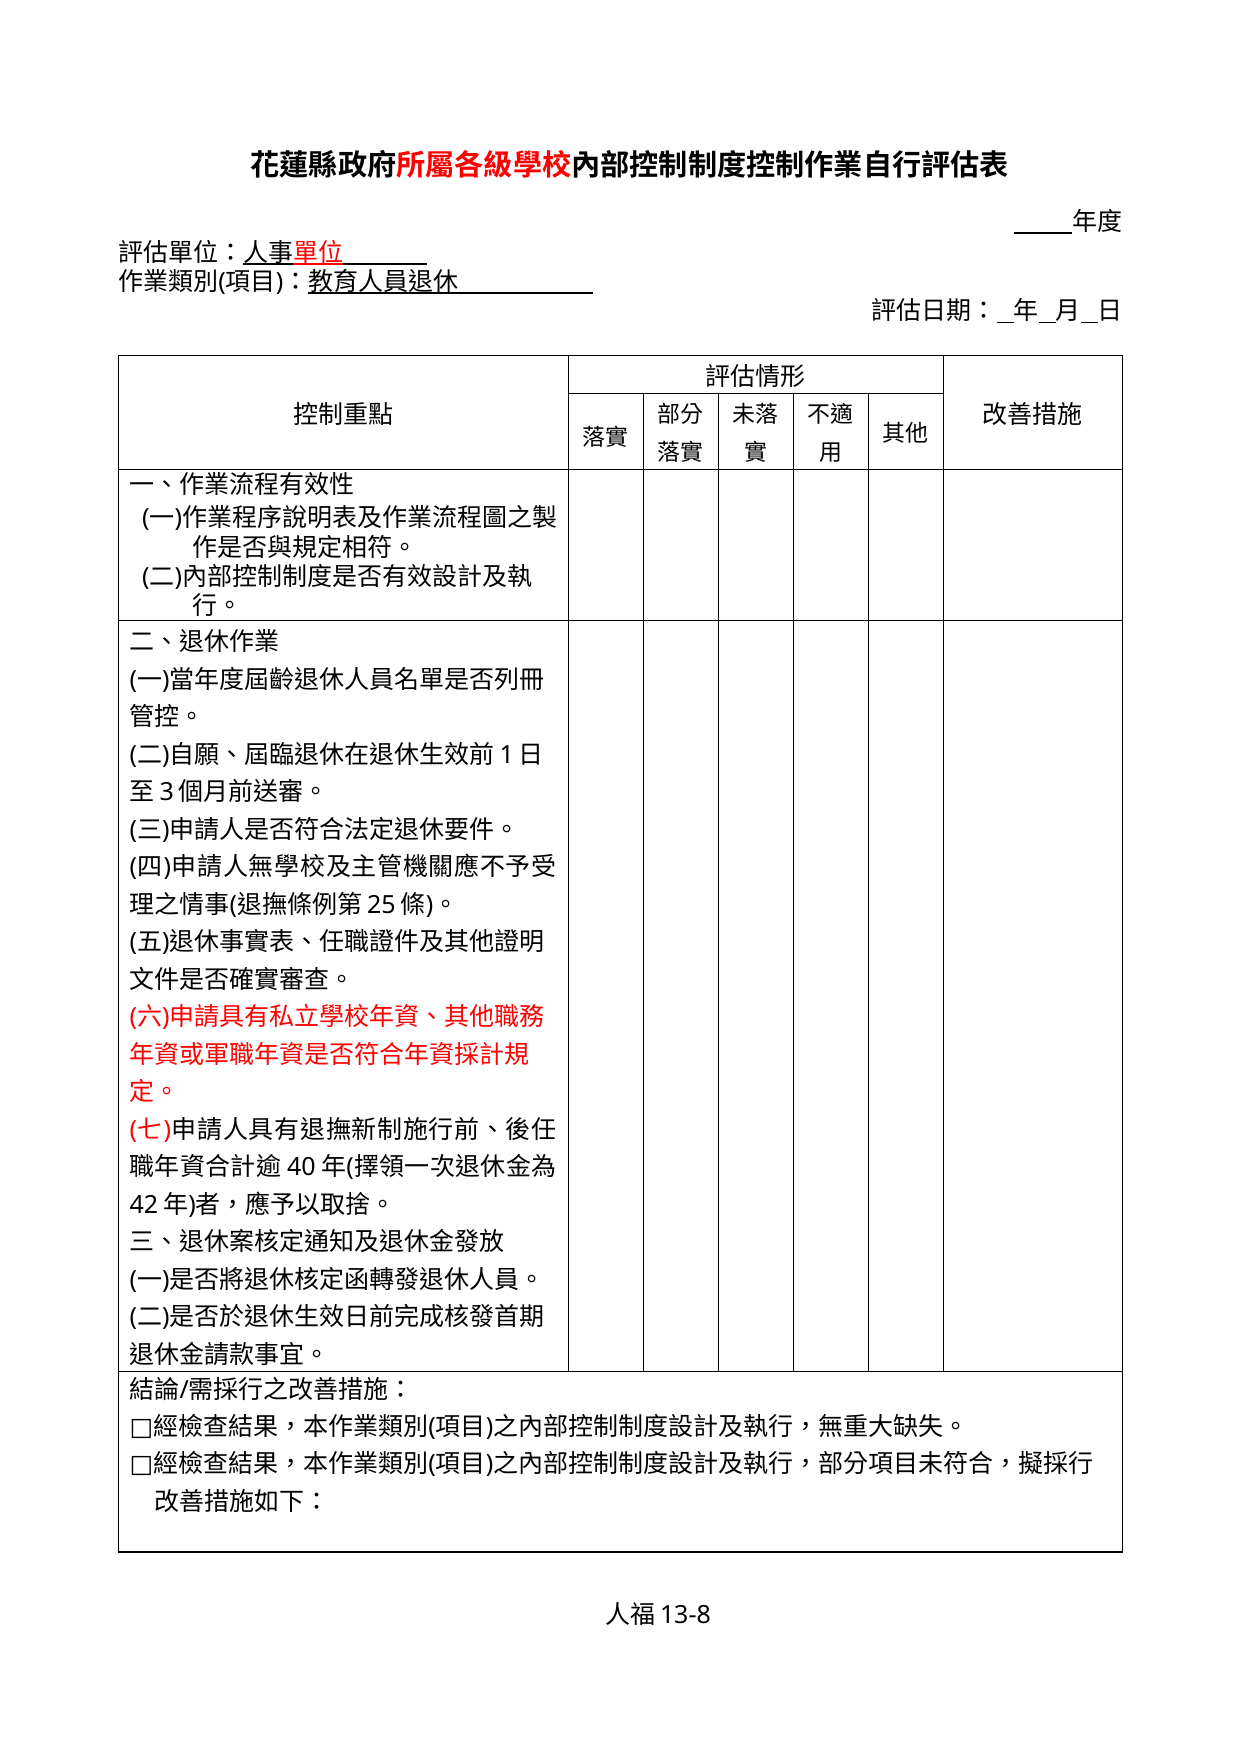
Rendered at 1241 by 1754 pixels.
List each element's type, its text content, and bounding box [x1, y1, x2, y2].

table_cell [869, 1296, 943, 1371]
table_cell [569, 921, 643, 1109]
table_cell [644, 621, 718, 659]
table_cell [794, 1296, 868, 1371]
table_cell [869, 921, 943, 1109]
table_cell [869, 846, 943, 921]
table_cell [944, 846, 1122, 921]
table_cell [644, 921, 718, 1109]
table_cell [569, 1221, 643, 1259]
table_cell (一)當年度屆齡退休人員名單是否列冊管控。 [119, 659, 568, 734]
table_cell 三、退休案核定通知及退休金發放 [119, 1221, 568, 1259]
table_cell [944, 1109, 1122, 1221]
table_cell [569, 1296, 643, 1371]
table_cell [719, 659, 793, 734]
table_cell (七)申請人具有退撫新制施行前、後任職年資合計逾40年(擇領一次退休金為42年)者，應予以取捨。 [119, 1109, 568, 1221]
table_cell (二)自願、屆臨退休在退休生效前1日至3個月前送審。 [119, 734, 568, 809]
table_cell [794, 659, 868, 734]
table_cell [869, 1109, 943, 1221]
table_cell [794, 1221, 868, 1259]
table_cell [719, 921, 793, 1109]
table_cell [569, 809, 643, 846]
table_cell [719, 621, 793, 659]
table_cell 二、退休作業 [119, 621, 568, 659]
table_cell 部分 落實 [644, 394, 718, 469]
table_cell [869, 734, 943, 809]
table_cell [719, 809, 793, 846]
table_cell [644, 1221, 718, 1259]
table_cell [719, 846, 793, 921]
table_cell [869, 1221, 943, 1259]
table_cell [569, 621, 643, 659]
table_cell [719, 470, 793, 503]
table_cell [644, 1296, 718, 1371]
table_cell [869, 470, 943, 503]
table_cell [569, 846, 643, 921]
table_cell 一、作業流程有效性 [119, 470, 568, 503]
table_cell [869, 659, 943, 734]
table_cell (二)是否於退休生效日前完成核發首期退休金請款事宜。 [119, 1296, 568, 1371]
table_cell 落實 [569, 394, 643, 469]
table_cell [794, 809, 868, 846]
table_cell (一)是否將退休核定函轉發退休人員。 [119, 1259, 568, 1296]
table_cell [644, 846, 718, 921]
table_cell [719, 734, 793, 809]
text 評估日期： 年 月 日 [118, 296, 1122, 325]
table_cell [644, 809, 718, 846]
text 評估單位：人事單位 [118, 238, 1122, 267]
table_cell [869, 809, 943, 846]
table_cell [944, 659, 1122, 734]
table_cell [719, 504, 793, 620]
table_cell 未落實 [719, 394, 793, 469]
table_cell [869, 1259, 943, 1296]
table_cell [794, 504, 868, 620]
table_header 改善措施 [944, 356, 1122, 469]
table_cell [944, 1259, 1122, 1296]
table_cell [944, 470, 1122, 503]
table_cell [569, 504, 643, 620]
table_cell [569, 659, 643, 734]
table_cell [794, 1259, 868, 1296]
table_cell [869, 621, 943, 659]
table_cell [794, 621, 868, 659]
table_cell [944, 1296, 1122, 1371]
table_cell [644, 1109, 718, 1221]
table_cell (五)退休事實表、任職證件及其他證明文件是否確實審查。 (六)申請具有私立學校年資、其他職務年資或軍職年資是否符合年資採計規定。 [119, 921, 568, 1109]
table_cell [794, 470, 868, 503]
table_header 評估情形 [569, 356, 943, 393]
table_cell [644, 1259, 718, 1296]
table_cell [794, 846, 868, 921]
table_cell [944, 621, 1122, 659]
table_cell [719, 1296, 793, 1371]
table_cell [869, 504, 943, 620]
text 花蓮縣政府所屬各級學校內部控制制度控制作業自行評估表 [137, 125, 1122, 200]
table_cell [944, 1221, 1122, 1259]
table_cell [794, 734, 868, 809]
table_cell [719, 1221, 793, 1259]
table_cell [719, 1259, 793, 1296]
table_cell [569, 470, 643, 503]
table_cell (三)申請人是否符合法定退休要件。 [119, 809, 568, 846]
table_cell (一)作業程序說明表及作業流程圖之製作是否與規定相符。 (二)內部控制制度是否有效設計及執行。 [119, 504, 568, 620]
table_cell [644, 734, 718, 809]
table_cell [644, 504, 718, 620]
table_cell [644, 470, 718, 503]
table_cell [644, 659, 718, 734]
table_cell [944, 809, 1122, 846]
table_cell [944, 921, 1122, 1109]
table_cell [719, 1109, 793, 1221]
text 作業類別(項目)：教育人員退休 [118, 267, 1122, 296]
table_header 控制重點 [119, 356, 568, 469]
table_cell [794, 1109, 868, 1221]
table_cell (四)申請人無學校及主管機關應不予受理之情事(退撫條例第25條)。 [119, 846, 568, 921]
table_cell [569, 1259, 643, 1296]
table_cell [944, 734, 1122, 809]
table_cell 不適用 [794, 394, 868, 469]
table_cell [944, 504, 1122, 620]
text 年度 [137, 200, 1122, 238]
table_cell [569, 734, 643, 809]
table_cell [569, 1109, 643, 1221]
table_cell [794, 921, 868, 1109]
table_cell 結論/需採行之改善措施： □經檢查結果，本作業類別(項目)之內部控制制度設計及執行，無重大缺失。 □經檢查結果，本作業類別(項目)之內部控制制度設計及執行，部分項目未符合，擬採行改善措施如下： [119, 1372, 1122, 1551]
table_cell 其他 [869, 394, 943, 469]
